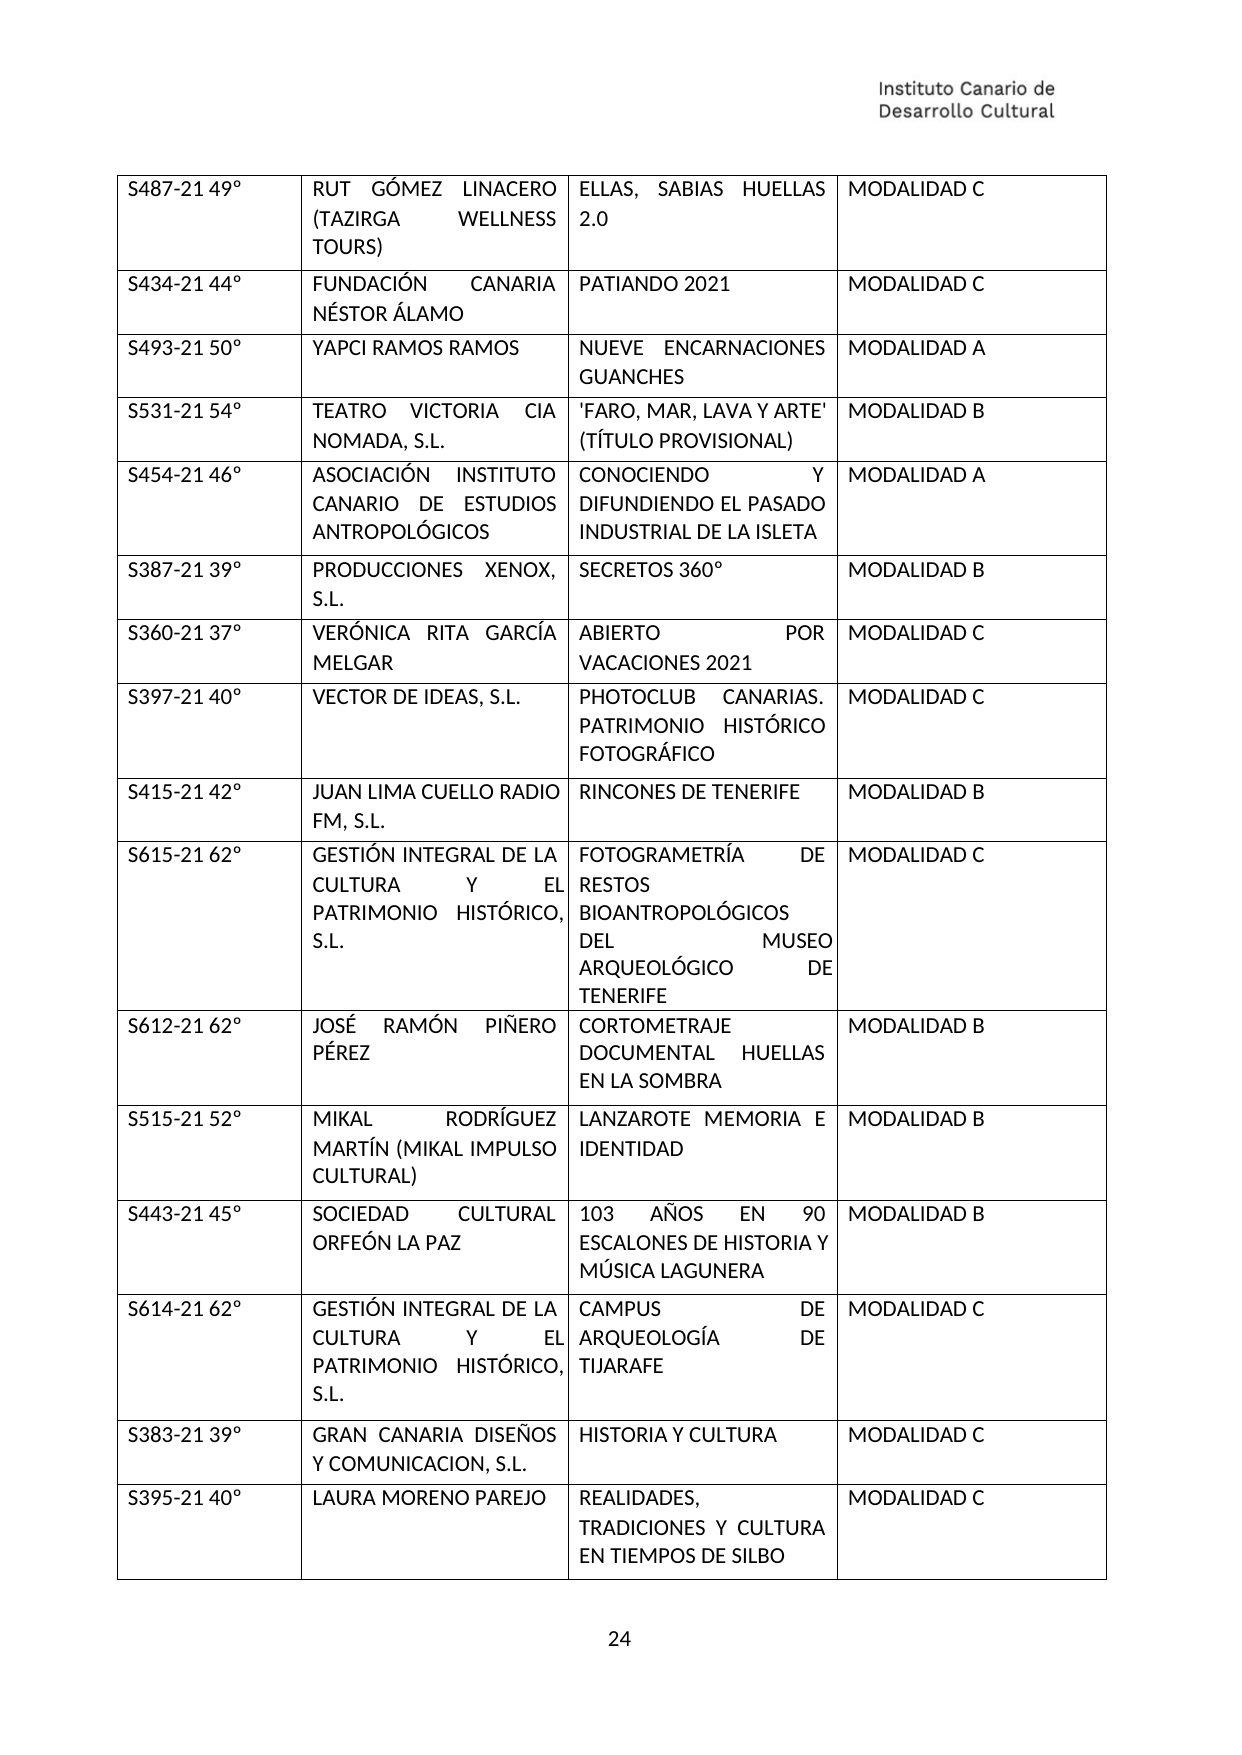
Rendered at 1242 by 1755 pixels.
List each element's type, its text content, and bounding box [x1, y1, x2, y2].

table_cell FUNDACIÓN CANARIA NÉSTOR ÁLAMO [302, 271, 568, 333]
table_cell MODALIDAD A [838, 335, 1106, 397]
table_cell MODALIDAD C [838, 1485, 1106, 1579]
table_cell YAPCI RAMOS RAMOS [302, 335, 568, 397]
table_cell S493-21 50º [118, 335, 301, 397]
table_cell S454-21 46º [118, 462, 301, 555]
table_cell PRODUCCIONES XENOX, S.L. [302, 556, 568, 619]
table_cell NUEVE ENCARNACIONES GUANCHES [569, 335, 837, 397]
table_cell MODALIDAD C [838, 271, 1106, 333]
table_cell MODALIDAD B [838, 779, 1106, 841]
table_cell S395-21 40º [118, 1485, 301, 1579]
table_cell S612-21 62º [118, 1011, 301, 1105]
table_cell MODALIDAD C [838, 842, 1106, 1010]
table_header MODALIDAD C [838, 176, 1106, 270]
table_cell MODALIDAD B [838, 1201, 1106, 1294]
table_cell TEATRO VICTORIA CIA NOMADA, S.L. [302, 398, 568, 461]
table_cell REALIDADES, TRADICIONES Y CULTURA EN TIEMPOS DE SILBO [569, 1485, 837, 1579]
table_cell S383-21 39º [118, 1421, 301, 1484]
table_cell FOTOGRAMETRÍA DE RESTOS BIOANTROPOLÓGICOS DEL MUSEO ARQUEOLÓGICO DE TENERIFE [569, 842, 837, 1010]
table_cell CAMPUS DE ARQUEOLOGÍA DE TIJARAFE [569, 1295, 837, 1420]
table_cell S387-21 39º [118, 556, 301, 619]
table_cell MODALIDAD B [838, 1011, 1106, 1105]
table_cell 'FARO, MAR, LAVA Y ARTE' (TÍTULO PROVISIONAL) [569, 398, 837, 461]
table_header ELLAS, SABIAS HUELLAS 2.0 [569, 176, 837, 270]
table_cell JOSÉ RAMÓN PIÑERO PÉREZ [302, 1011, 568, 1105]
table_cell MIKAL RODRÍGUEZ MARTÍN (MIKAL IMPULSO CULTURAL) [302, 1106, 568, 1199]
table_cell PATIANDO 2021 [569, 271, 837, 333]
table_cell S360-21 37º [118, 620, 301, 683]
table_cell MODALIDAD B [838, 1106, 1106, 1199]
table_cell SOCIEDAD CULTURAL ORFEÓN LA PAZ [302, 1201, 568, 1294]
table_cell LANZAROTE MEMORIA E IDENTIDAD [569, 1106, 837, 1199]
table_cell CONOCIENDO Y DIFUNDIENDO EL PASADO INDUSTRIAL DE LA ISLETA [569, 462, 837, 555]
table_cell S531-21 54º [118, 398, 301, 461]
table_cell SECRETOS 360º [569, 556, 837, 619]
table_cell MODALIDAD C [838, 684, 1106, 777]
table_cell JUAN LIMA CUELLO RADIO FM, S.L. [302, 779, 568, 841]
table_cell LAURA MORENO PAREJO [302, 1485, 568, 1579]
table_cell VERÓNICA RITA GARCÍA MELGAR [302, 620, 568, 683]
table_cell S397-21 40º [118, 684, 301, 777]
table_cell MODALIDAD C [838, 620, 1106, 683]
table_cell MODALIDAD C [838, 1295, 1106, 1420]
table_cell VECTOR DE IDEAS, S.L. [302, 684, 568, 777]
table_cell CORTOMETRAJE DOCUMENTAL HUELLAS EN LA SOMBRA [569, 1011, 837, 1105]
table_cell GRAN CANARIA DISEÑOS Y COMUNICACION, S.L. [302, 1421, 568, 1484]
table_cell HISTORIA Y CULTURA [569, 1421, 837, 1484]
table_cell S443-21 45º [118, 1201, 301, 1294]
table_cell MODALIDAD B [838, 556, 1106, 619]
table_cell MODALIDAD A [838, 462, 1106, 555]
table_cell S615-21 62º [118, 842, 301, 1010]
table_cell S614-21 62º [118, 1295, 301, 1420]
table_cell MODALIDAD C [838, 1421, 1106, 1484]
table_header S487-21 49º [118, 176, 301, 270]
table_header RUT GÓMEZ LINACERO (TAZIRGA WELLNESS TOURS) [302, 176, 568, 270]
table_cell S415-21 42º [118, 779, 301, 841]
table_cell GESTIÓN INTEGRAL DE LA CULTURA Y EL PATRIMONIO HISTÓRICO, S.L. [302, 1295, 568, 1420]
table_cell ABIERTO POR VACACIONES 2021 [569, 620, 837, 683]
table_cell ASOCIACIÓN INSTITUTO CANARIO DE ESTUDIOS ANTROPOLÓGICOS [302, 462, 568, 555]
table_cell PHOTOCLUB CANARIAS. PATRIMONIO HISTÓRICO FOTOGRÁFICO [569, 684, 837, 777]
table_cell S434-21 44º [118, 271, 301, 333]
table_cell MODALIDAD B [838, 398, 1106, 461]
table_cell 103 AÑOS EN 90 ESCALONES DE HISTORIA Y MÚSICA LAGUNERA [569, 1201, 837, 1294]
table_cell S515-21 52º [118, 1106, 301, 1199]
table_cell GESTIÓN INTEGRAL DE LA CULTURA Y EL PATRIMONIO HISTÓRICO, S.L. [302, 842, 568, 1010]
table_cell RINCONES DE TENERIFE [569, 779, 837, 841]
